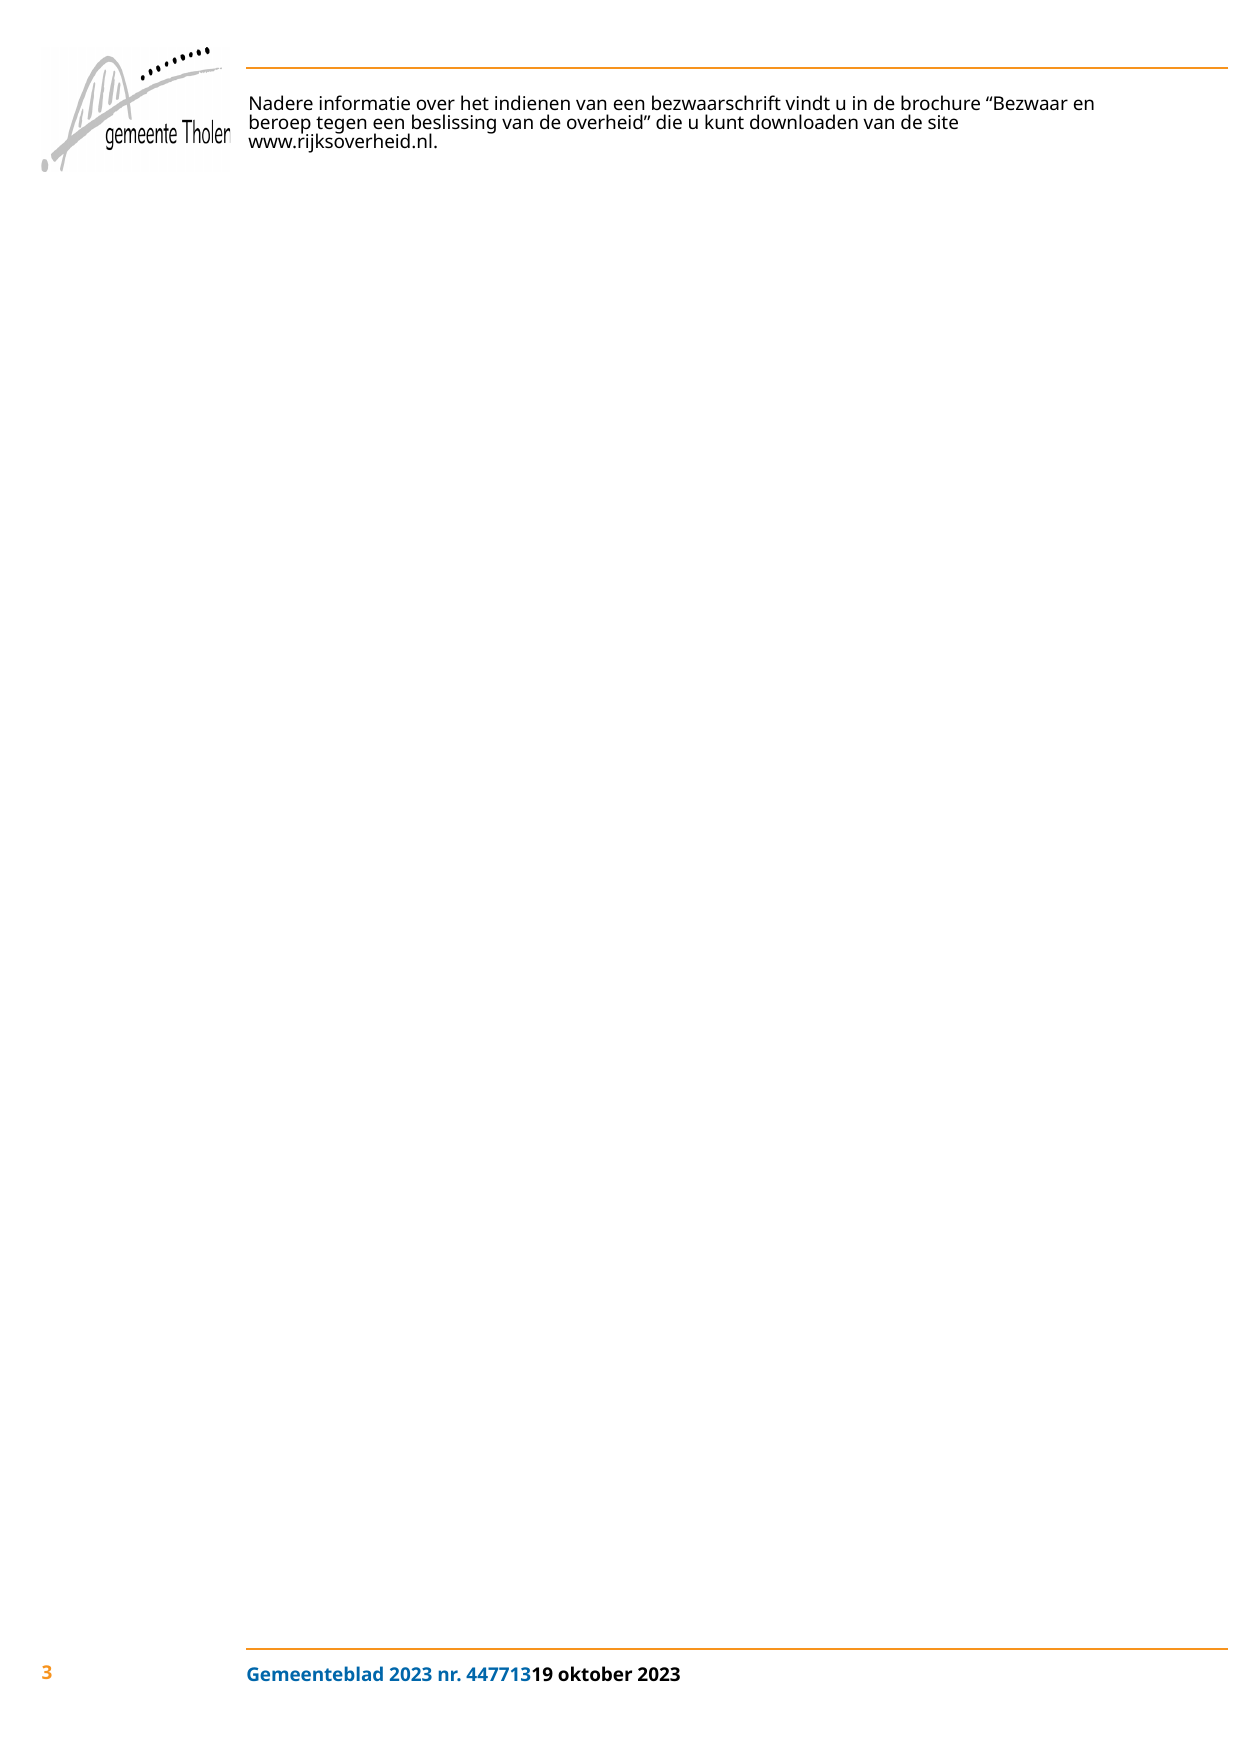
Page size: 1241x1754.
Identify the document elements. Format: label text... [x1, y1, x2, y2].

picture [41, 47, 231, 172]
text Nadere informatie over het indienen van een bezwaarschrift vindt u in de brochure “Bezwaar en beroep tegen een beslissing van de overheid” die u kunt downloaden van de site www.rijksoverheid.nl. [248, 95, 1152, 153]
